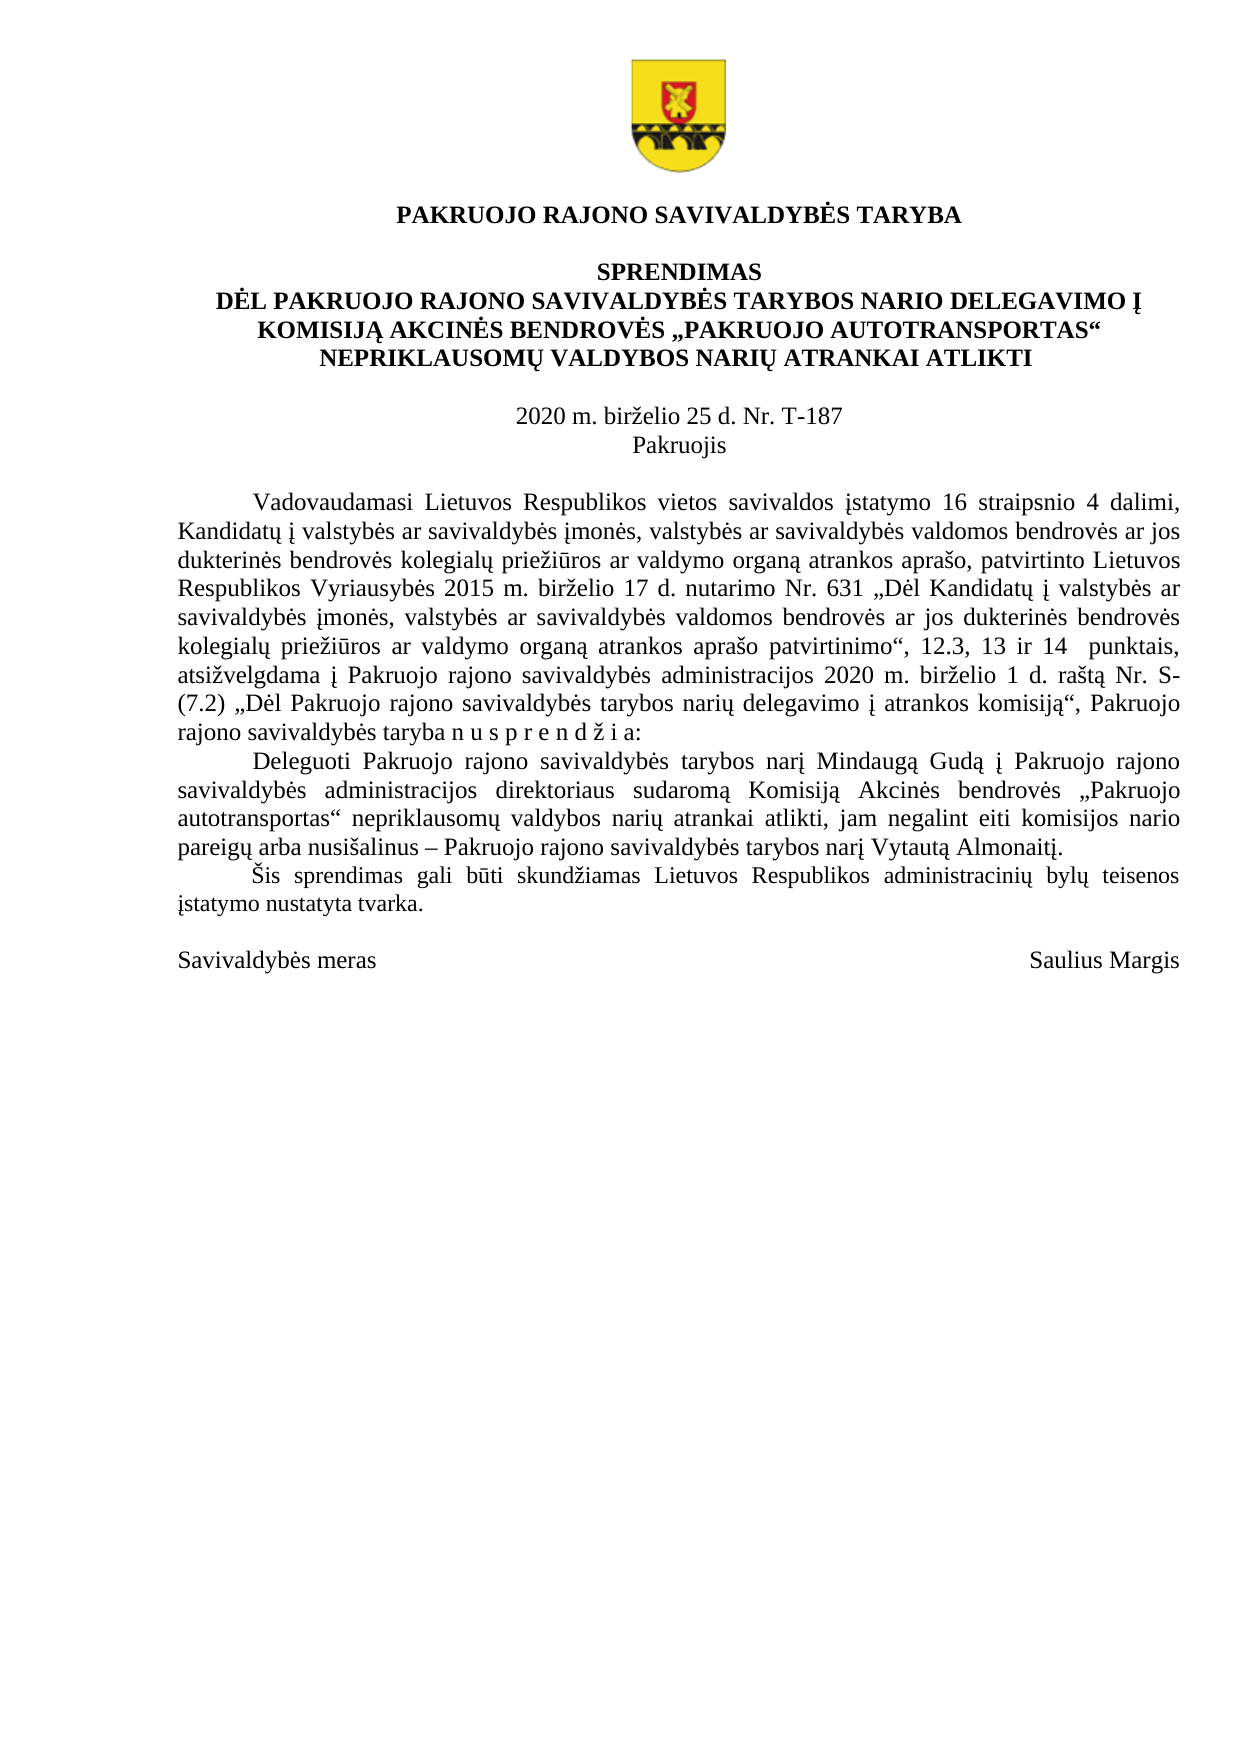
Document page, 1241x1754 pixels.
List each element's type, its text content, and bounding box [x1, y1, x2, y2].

text Pakruojis [177, 430, 1181, 458]
text DĖL PAKRUOJO RAJONO SAVIVALDYBĖS TARYBOS NARIO DELEGAVIMO Į KOMISIJĄ AKCINĖS BENDROVĖS „PAKRUOJO AUTOTRANSPORTAS“ NEPRIKLAUSOMŲ VALDYBOS NARIŲ ATRANKAI ATLIKTI [177, 286, 1181, 372]
text 2020 m. birželio 25 d. Nr. T-187 [177, 401, 1181, 430]
text Vadovaudamasi Lietuvos Respublikos vietos savivaldos įstatymo 16 straipsnio 4 dalimi, Kandidatų į valstybės ar savivaldybės įmonės, valstybės ar savivaldybės valdomos bendrovės ar jos dukterinės bendrovės kolegialų priežiūros ar valdymo organą atrankos aprašo, patvirtinto Lietuvos Respublikos Vyriausybės 2015 m. birželio 17 d. nutarimo Nr. 631 „Dėl Kandidatų į valstybės ar savivaldybės įmonės, valstybės ar savivaldybės valdomos bendrovės ar jos dukterinės bendrovės kolegialų priežiūros ar valdymo organą atrankos aprašo patvirtinimo“, 12.3, 13 ir 14 punktais, atsižvelgdama į Pakruojo rajono savivaldybės administracijos 2020 m. birželio 1 d. raštą Nr. S- (7.2) „Dėl Pakruojo rajono savivaldybės tarybos narių delegavimo į atrankos komisiją“, Pakruojo rajono savivaldybės taryba n u s p r e n d ž i a: [177, 487, 1181, 746]
text Šis sprendimas gali būti skundžiamas Lietuvos Respublikos administracinių bylų teisenos įstatymo nustatyta tvarka. [177, 861, 1181, 916]
text PAKRUOJO RAJONO SAVIVALDYBĖS TARYBA [177, 200, 1181, 228]
text Deleguoti Pakruojo rajono savivaldybės tarybos narį Mindaugą Gudą į Pakruojo rajono savivaldybės administracijos direktoriaus sudaromą Komisiją Akcinės bendrovės „Pakruojo autotransportas“ nepriklausomų valdybos narių atrankai atlikti, jam negalint eiti komisijos nario pareigų arba nusišalinus – Pakruojo rajono savivaldybės tarybos narį Vytautą Almonaitį. [177, 746, 1181, 861]
text SPRENDIMAS [177, 257, 1181, 286]
text Savivaldybės meras Saulius Margis [177, 945, 1196, 974]
